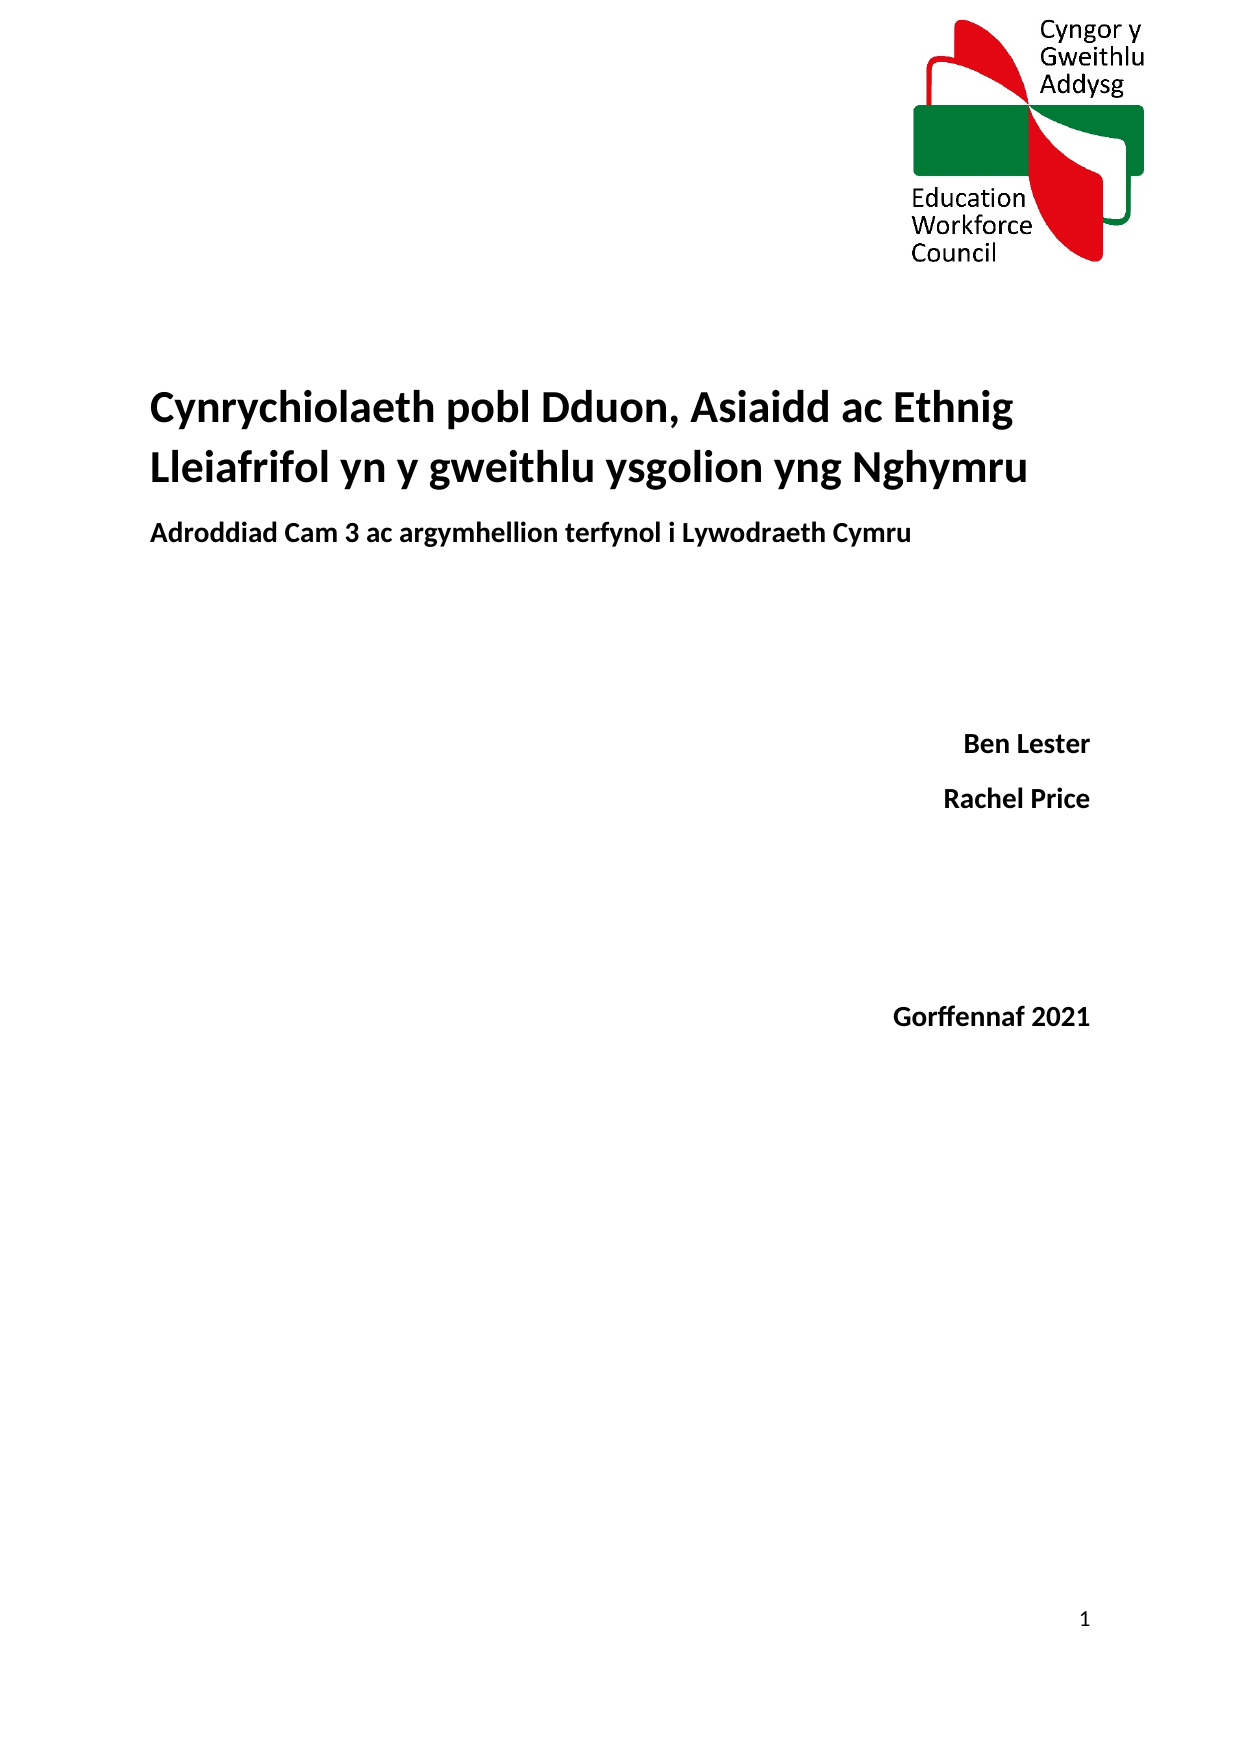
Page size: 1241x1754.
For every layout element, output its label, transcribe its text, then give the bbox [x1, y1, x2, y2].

text Adroddiad Cam 3 ac argymhellion terfynol i Lywodraeth Cymru [150, 514, 1090, 550]
text Cynrychiolaeth pobl Dduon, Asiaidd ac Ethnig Lleiafrifol yn y gweithlu ysgolion yng Nghymru [150, 378, 1090, 494]
text Gorffennaf 2021 [150, 998, 1090, 1034]
text Rachel Price [150, 780, 1090, 815]
text Ben Lester [150, 725, 1090, 761]
